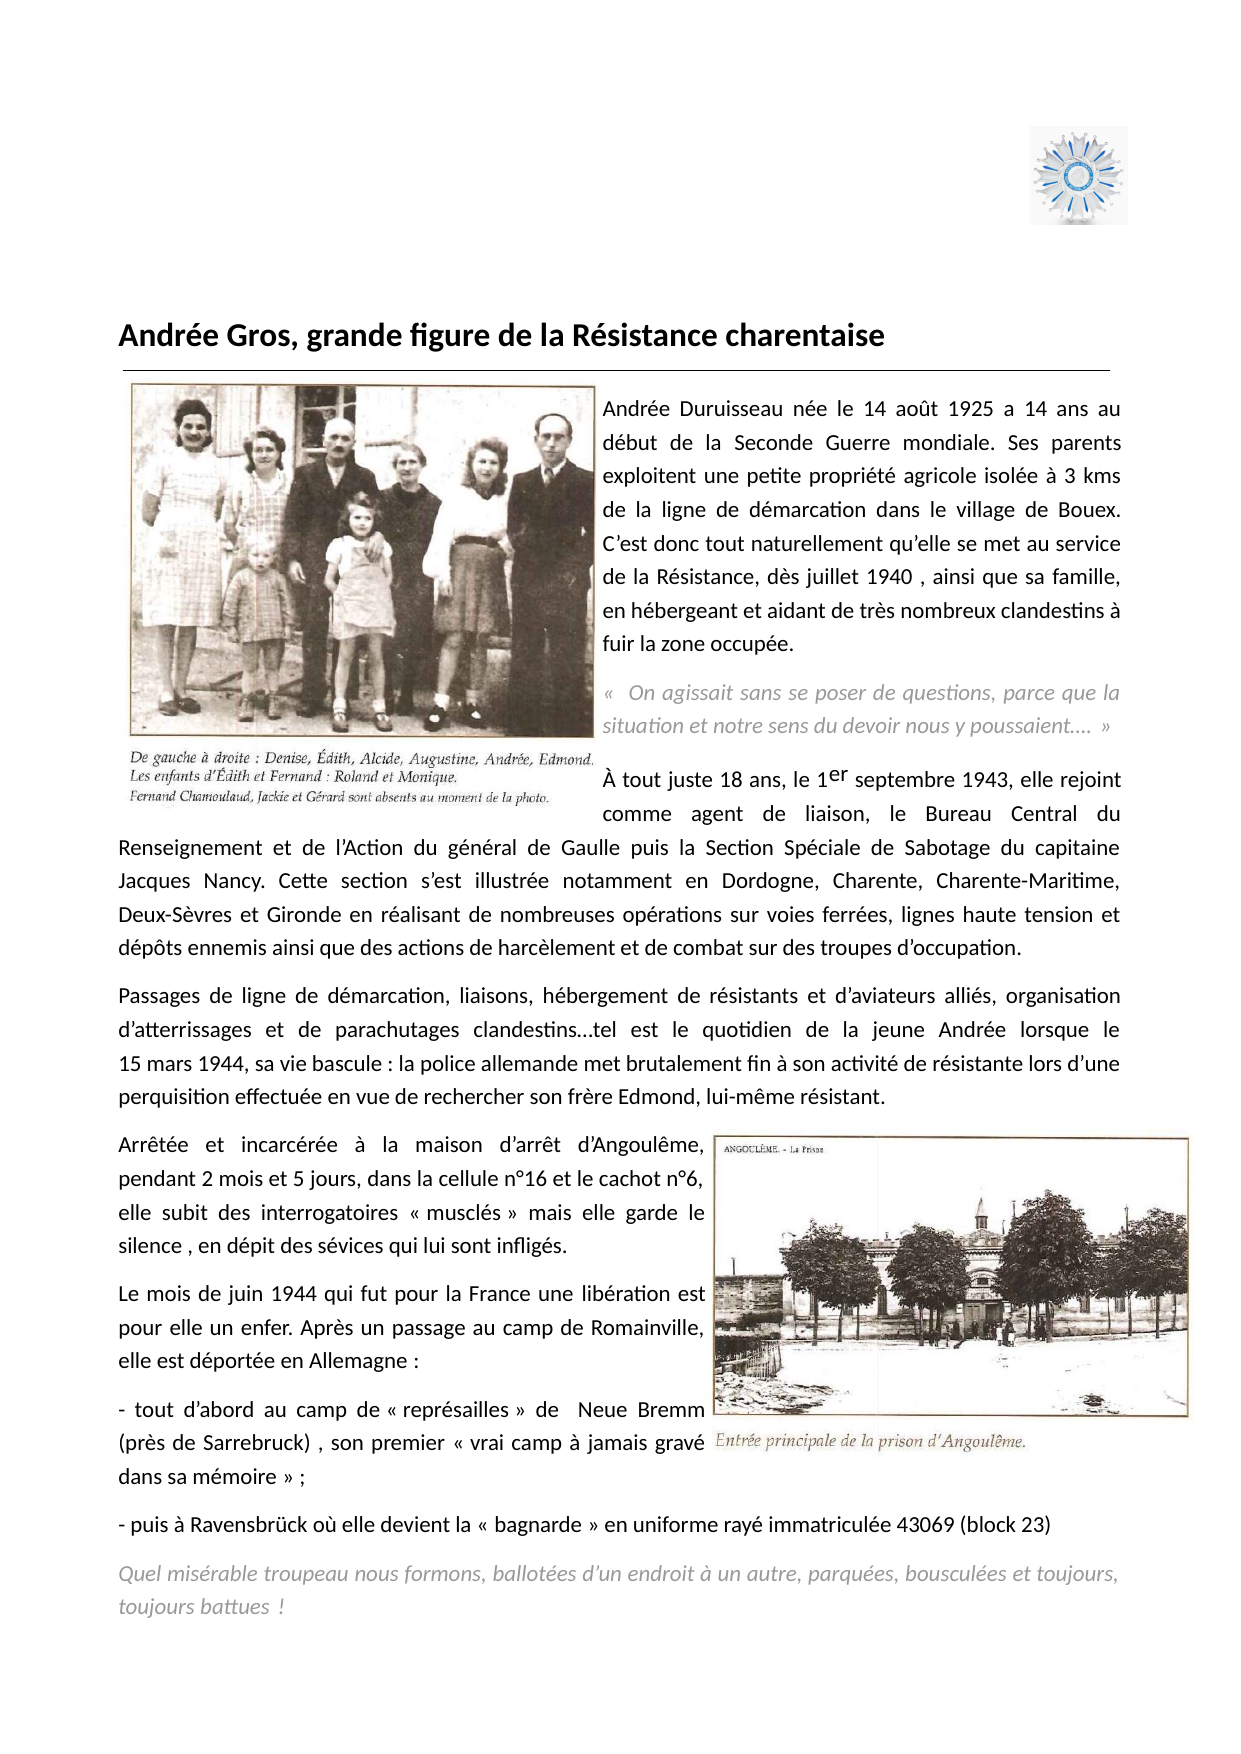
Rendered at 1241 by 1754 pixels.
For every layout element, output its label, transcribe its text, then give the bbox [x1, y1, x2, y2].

text Andrée Duruisseau née le 14 août 1925 a 14 ans au début de la Seconde Guerre mondiale. Ses parents exploitent une petite propriété agricole isolée à 3 kms de la ligne de démarcation dans le village de Bouex. C’est donc tout naturellement qu’elle se met au service de la Résistance, dès juillet 1940 , ainsi que sa famille, en hébergeant et aidant de très nombreux clandestins à fuir la zone occupée. [603, 394, 1122, 657]
text - puis à Ravensbrück où elle devient la « bagnarde » en uniforme rayé immatriculée 43069 (block 23) [118, 1510, 1122, 1538]
picture [1029, 126, 1128, 225]
text Arrêtée et incarcérée à la maison d’arrêt d’Angoulême, pendant 2 mois et 5 jours, dans la cellule n°16 et le cachot n°6, elle subit des interrogatoires « musclés » mais elle garde le silence , en dépit des sévices qui lui sont infligés. [118, 1131, 705, 1259]
text « On agissait sans se poser de questions, parce que la situation et notre sens du devoir nous y poussaient…. » [603, 678, 1122, 739]
text Passages de ligne de démarcation, liaisons, hébergement de résistants et d’aviateurs alliés, organisation d’atterrissages et de parachutages clandestins…tel est le quotidien de la jeune Andrée lorsque le 15 mars 1944, sa vie bascule : la police allemande met brutalement fin à son activité de résistante lors d’une perquisition effectuée en vue de rechercher son frère Edmond, lui-même résistant. [118, 982, 1122, 1110]
text Quel misérable troupeau nous formons, ballotées d’un endroit à un autre, parquées, bousculées et toujours, toujours battues ! [118, 1559, 1122, 1620]
picture [121, 378, 603, 812]
text Andrée Gros, grande figure de la Résistance charentaise [118, 314, 1122, 355]
text - tout d’abord au camp de « représailles » de Neue Bremm (près de Sarrebruck) , son premier « vrai camp à jamais gravé dans sa mémoire » ; [118, 1395, 1122, 1490]
picture [705, 1129, 1195, 1458]
text À tout juste 18 ans, le 1er septembre 1943, elle rejoint comme agent de liaison, le Bureau Central du Renseignement et de l’Action du général de Gaulle puis la Section Spéciale de Sabotage du capitaine Jacques Nancy. Cette section s’est illustrée notamment en Dordogne, Charente, Charente-Maritime, Deux-Sèvres et Gironde en réalisant de nombreuses opérations sur voies ferrées, lignes haute tension et dépôts ennemis ainsi que des actions de harcèlement et de combat sur des troupes d’occupation. [118, 759, 1122, 961]
text Le mois de juin 1944 qui fut pour la France une libération est pour elle un enfer. Après un passage au camp de Romainville, elle est déportée en Allemagne : [118, 1279, 705, 1375]
